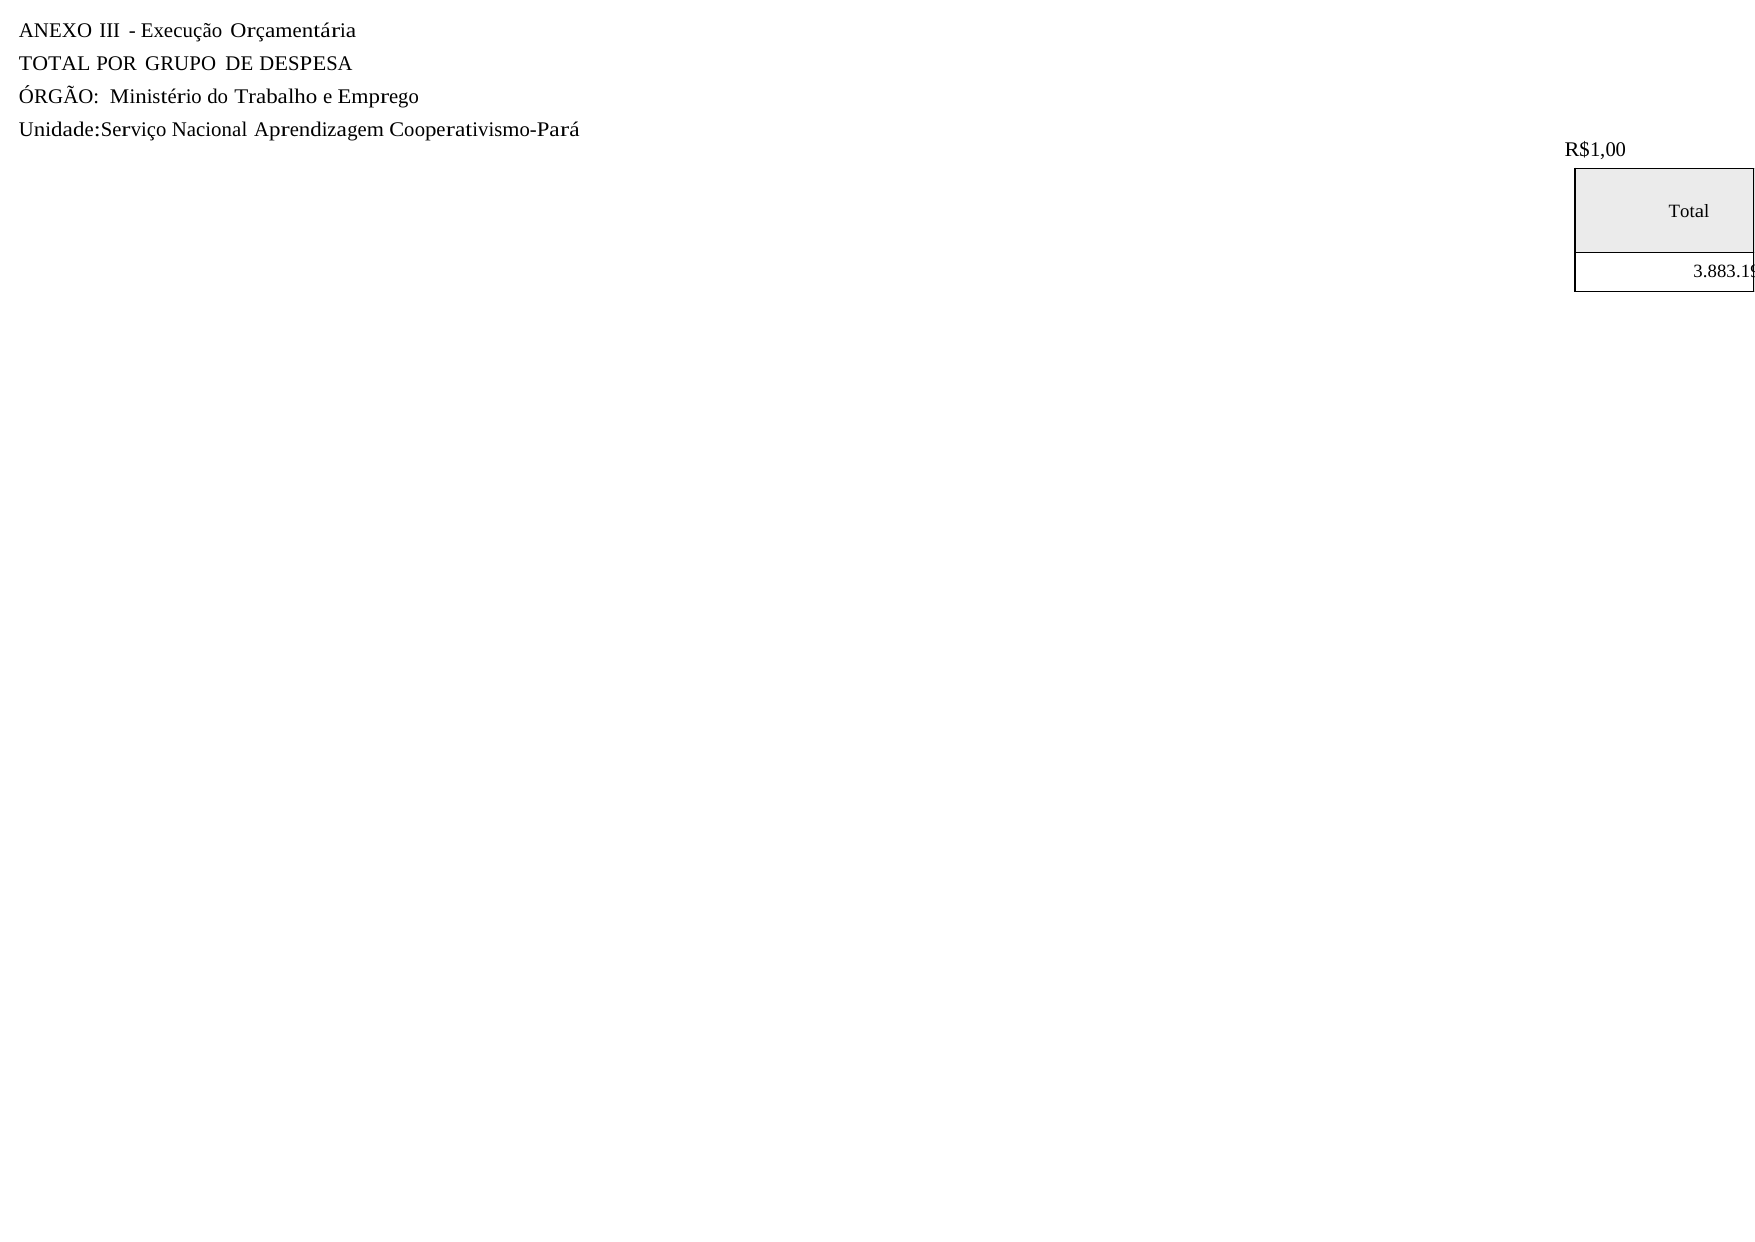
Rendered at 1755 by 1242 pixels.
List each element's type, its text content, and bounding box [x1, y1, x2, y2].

text Unidade:Serviço Nacional Aprendizagem Cooperativismo-Pará [19, 117, 585, 141]
text R$1,00 [1564, 137, 1637, 161]
text ANEXO III - Execução Orçamentária TOTAL POR GRUPO DE DESPESA ÓRGÃO: Ministério do Trabalho e Emprego [19, 18, 421, 108]
table_cell 3.883.198,33 [1576, 253, 1753, 291]
table_header Total [1576, 169, 1753, 252]
